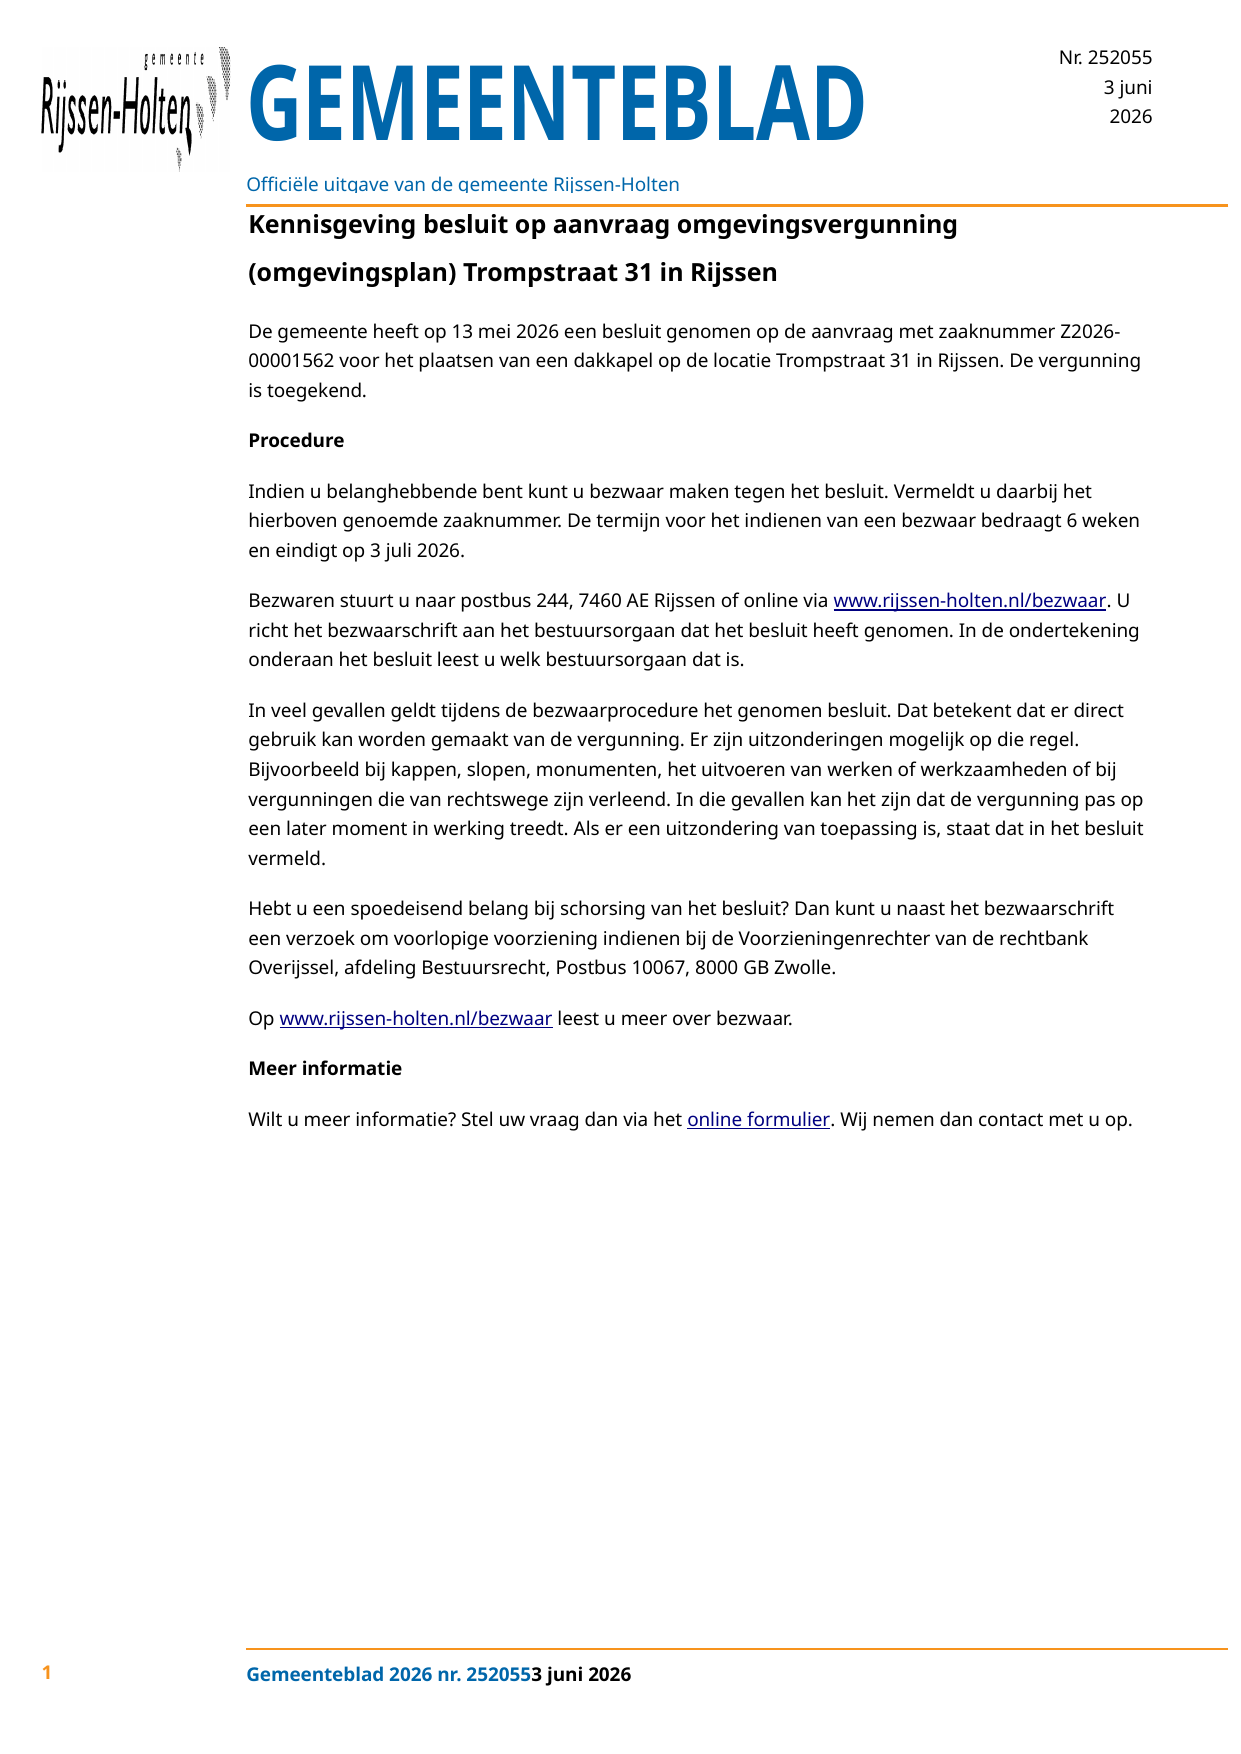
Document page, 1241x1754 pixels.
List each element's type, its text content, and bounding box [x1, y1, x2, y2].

picture [41, 47, 231, 172]
text Indien u belanghebbende bent kunt u bezwaar maken tegen het besluit. Vermeldt u daarbij het hierboven genoemde zaaknummer. De termijn voor het indienen van een bezwaar bedraagt 6 weken en eindigt op 3 juli 2026. [248, 478, 1152, 563]
text De gemeente heeft op 13 mei 2026 een besluit genomen op de aanvraag met zaaknummer Z2026-00001562 voor het plaatsen van een dakkapel op de locatie Trompstraat 31 in Rijssen. De vergunning is toegekend. [248, 318, 1152, 403]
text Bezwaren stuurt u naar postbus 244, 7460 AE Rijssen of online via www.rijssen-holten.nl/bezwaar. U richt het bezwaarschrift aan het bestuursorgaan dat het besluit heeft genomen. In de ondertekening onderaan het besluit leest u welk bestuursorgaan dat is. [248, 587, 1152, 672]
text Wilt u meer informatie? Stel uw vraag dan via het online formulier. Wij nemen dan contact met u op. [248, 1106, 1152, 1132]
text Kennisgeving besluit op aanvraag omgevingsvergunning (omgevingsplan) Trompstraat 31 in Rijssen [248, 207, 1152, 288]
text Op www.rijssen-holten.nl/bezwaar leest u meer over bezwaar. [248, 1005, 1152, 1031]
text Meer informatie [248, 1055, 1152, 1081]
text In veel gevallen geldt tijdens de bezwaarprocedure het genomen besluit. Dat betekent dat er direct gebruik kan worden gemaakt van de vergunning. Er zijn uitzonderingen mogelijk op die regel. Bijvoorbeeld bij kappen, slopen, monumenten, het uitvoeren van werken of werkzaamheden of bij vergunningen die van rechtswege zijn verleend. In die gevallen kan het zijn dat de vergunning pas op een later moment in werking treedt. Als er een uitzondering van toepassing is, staat dat in het besluit vermeld. [248, 697, 1152, 871]
text Procedure [248, 427, 1152, 453]
text Hebt u een spoedeisend belang bij schorsing van het besluit? Dan kunt u naast het bezwaarschrift een verzoek om voorlopige voorziening indienen bij de Voorzieningenrechter van de rechtbank Overijssel, afdeling Bestuursrecht, Postbus 10067, 8000 GB Zwolle. [248, 895, 1152, 980]
